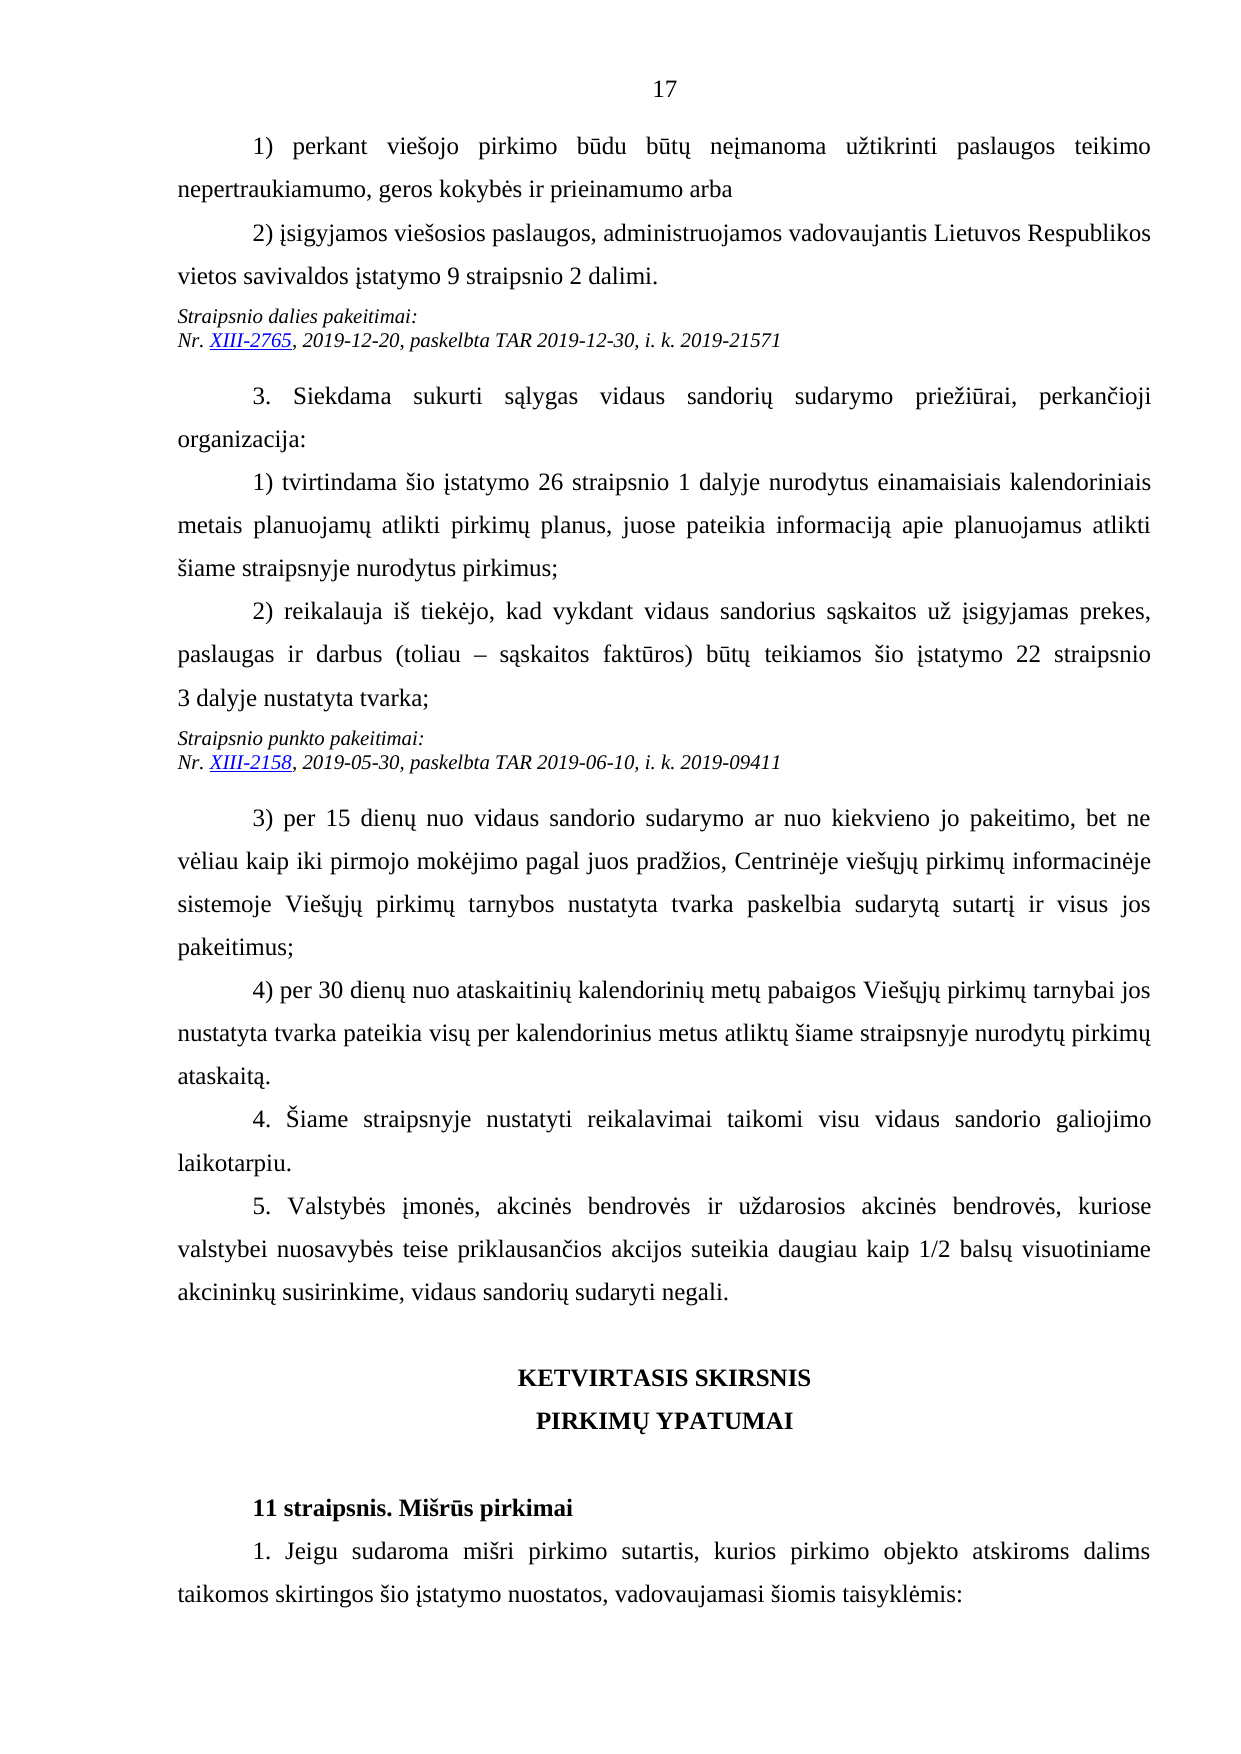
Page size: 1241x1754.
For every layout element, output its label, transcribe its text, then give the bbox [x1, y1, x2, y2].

text PIRKIMŲ YPATUMAI [177, 1406, 1152, 1435]
text 2) įsigyjamos viešosios paslaugos, administruojamos vadovaujantis Lietuvos Respublikos vietos savivaldos įstatymo 9 straipsnio 2 dalimi. [177, 218, 1152, 289]
text 4) per 30 dienų nuo ataskaitinių kalendorinių metų pabaigos Viešųjų pirkimų tarnybai jos nustatyta tvarka pateikia visų per kalendorinius metus atliktų šiame straipsnyje nurodytų pirkimų ataskaitą. [177, 975, 1152, 1090]
text Straipsnio punkto pakeitimai: [177, 726, 1152, 750]
text 1) tvirtindama šio įstatymo 26 straipsnio 1 dalyje nurodytus einamaisiais kalendoriniais metais planuojamų atlikti pirkimų planus, juose pateikia informaciją apie planuojamus atlikti šiame straipsnyje nurodytus pirkimus; [177, 467, 1152, 582]
text 5. Valstybės įmonės, akcinės bendrovės ir uždarosios akcinės bendrovės, kuriose valstybei nuosavybės teise priklausančios akcijos suteikia daugiau kaip 1/2 balsų visuotiniame akcininkų susirinkime, vidaus sandorių sudaryti negali. [177, 1191, 1152, 1306]
text 1. Jeigu sudaroma mišri pirkimo sutartis, kurios pirkimo objekto atskiroms dalims taikomos skirtingos šio įstatymo nuostatos, vadovaujamasi šiomis taisyklėmis: [177, 1536, 1152, 1608]
text 3. Siekdama sukurti sąlygas vidaus sandorių sudarymo priežiūrai, perkančioji organizacija: [177, 381, 1152, 453]
text Nr. XIII-2158, 2019-05-30, paskelbta TAR 2019-06-10, i. k. 2019-09411 [177, 750, 1152, 774]
text 2) reikalauja iš tiekėjo, kad vykdant vidaus sandorius sąskaitos už įsigyjamas prekes, paslaugas ir darbus (toliau – sąskaitos faktūros) būtų teikiamos šio įstatymo 22 straipsnio 3 dalyje nustatyta tvarka; [177, 596, 1152, 711]
text Straipsnio dalies pakeitimai: [177, 304, 1152, 328]
text KETVIRTASIS SKIRSNIS [177, 1363, 1152, 1392]
text Nr. XIII-2765, 2019-12-20, paskelbta TAR 2019-12-30, i. k. 2019-21571 [177, 328, 1152, 352]
text 11 straipsnis. Mišrūs pirkimai [177, 1493, 1152, 1521]
text 4. Šiame straipsnyje nustatyti reikalavimai taikomi visu vidaus sandorio galiojimo laikotarpiu. [177, 1104, 1152, 1176]
text 3) per 15 dienų nuo vidaus sandorio sudarymo ar nuo kiekvieno jo pakeitimo, bet ne vėliau kaip iki pirmojo mokėjimo pagal juos pradžios, Centrinėje viešųjų pirkimų informacinėje sistemoje Viešųjų pirkimų tarnybos nustatyta tvarka paskelbia sudarytą sutartį ir visus jos pakeitimus; [177, 803, 1152, 961]
text 1) perkant viešojo pirkimo būdu būtų neįmanoma užtikrinti paslaugos teikimo nepertraukiamumo, geros kokybės ir prieinamumo arba [177, 131, 1152, 203]
